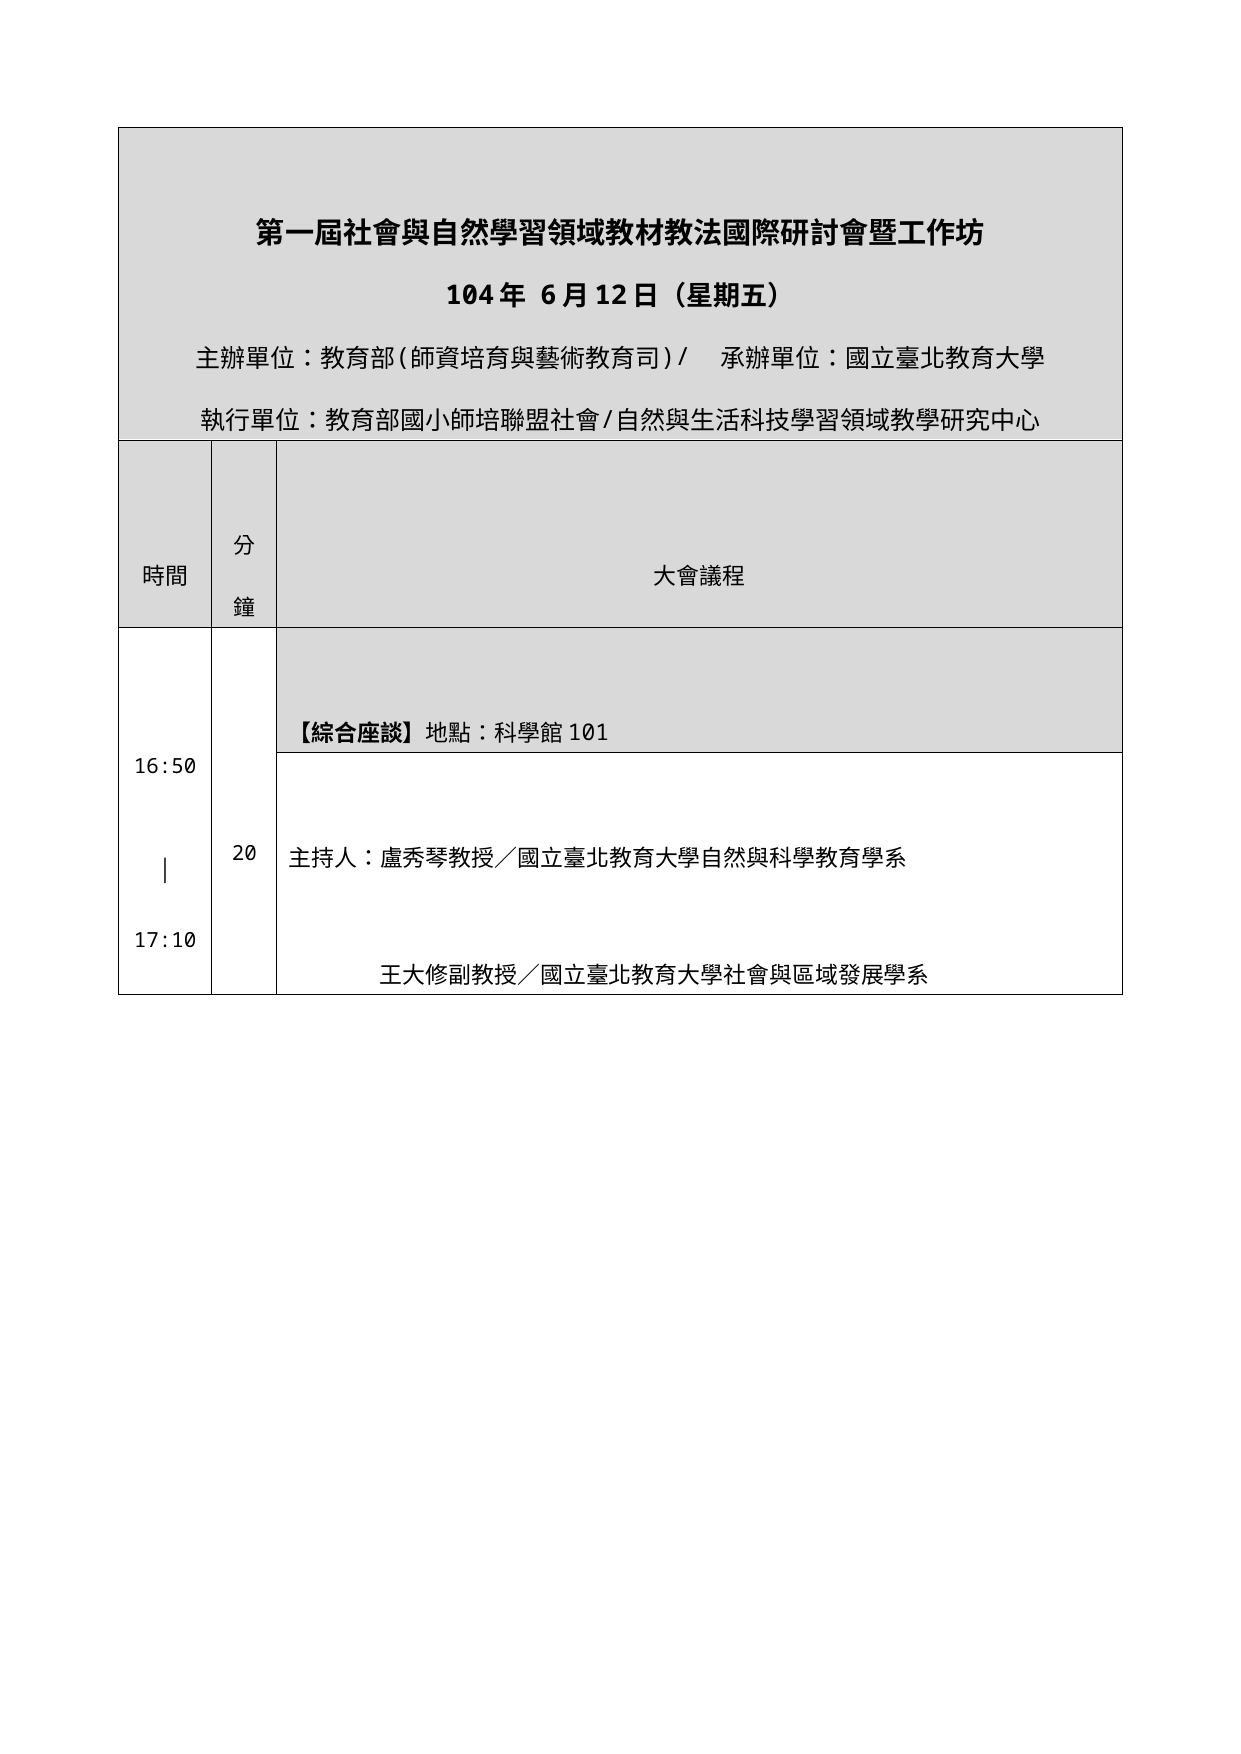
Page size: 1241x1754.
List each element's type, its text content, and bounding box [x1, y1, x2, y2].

table_cell 大會議程 [277, 441, 1122, 627]
table_cell 20 [212, 628, 276, 994]
table_cell 分鐘 [212, 441, 276, 627]
table_cell 【綜合座談】地點：科學館101 [277, 628, 1122, 752]
table_cell 時間 [119, 441, 211, 627]
table_cell 16:50 │ 17:10 [119, 628, 211, 994]
table_header 第一屆社會與自然學習領域教材教法國際研討會暨工作坊 104年 6月12日（星期五） 主辦單位：教育部(師資培育與藝術教育司)/ 承辦單位：國立臺北教育大學 執行單位：教育部國小師培聯盟社會/自然與生活科技學習領域教學研究中心 [119, 128, 1122, 439]
table_cell 主持人：盧秀琴教授／國立臺北教育大學自然與科學教育學系 王大修副教授／國立臺北教育大學社會與區域發展學系 [277, 753, 1122, 994]
